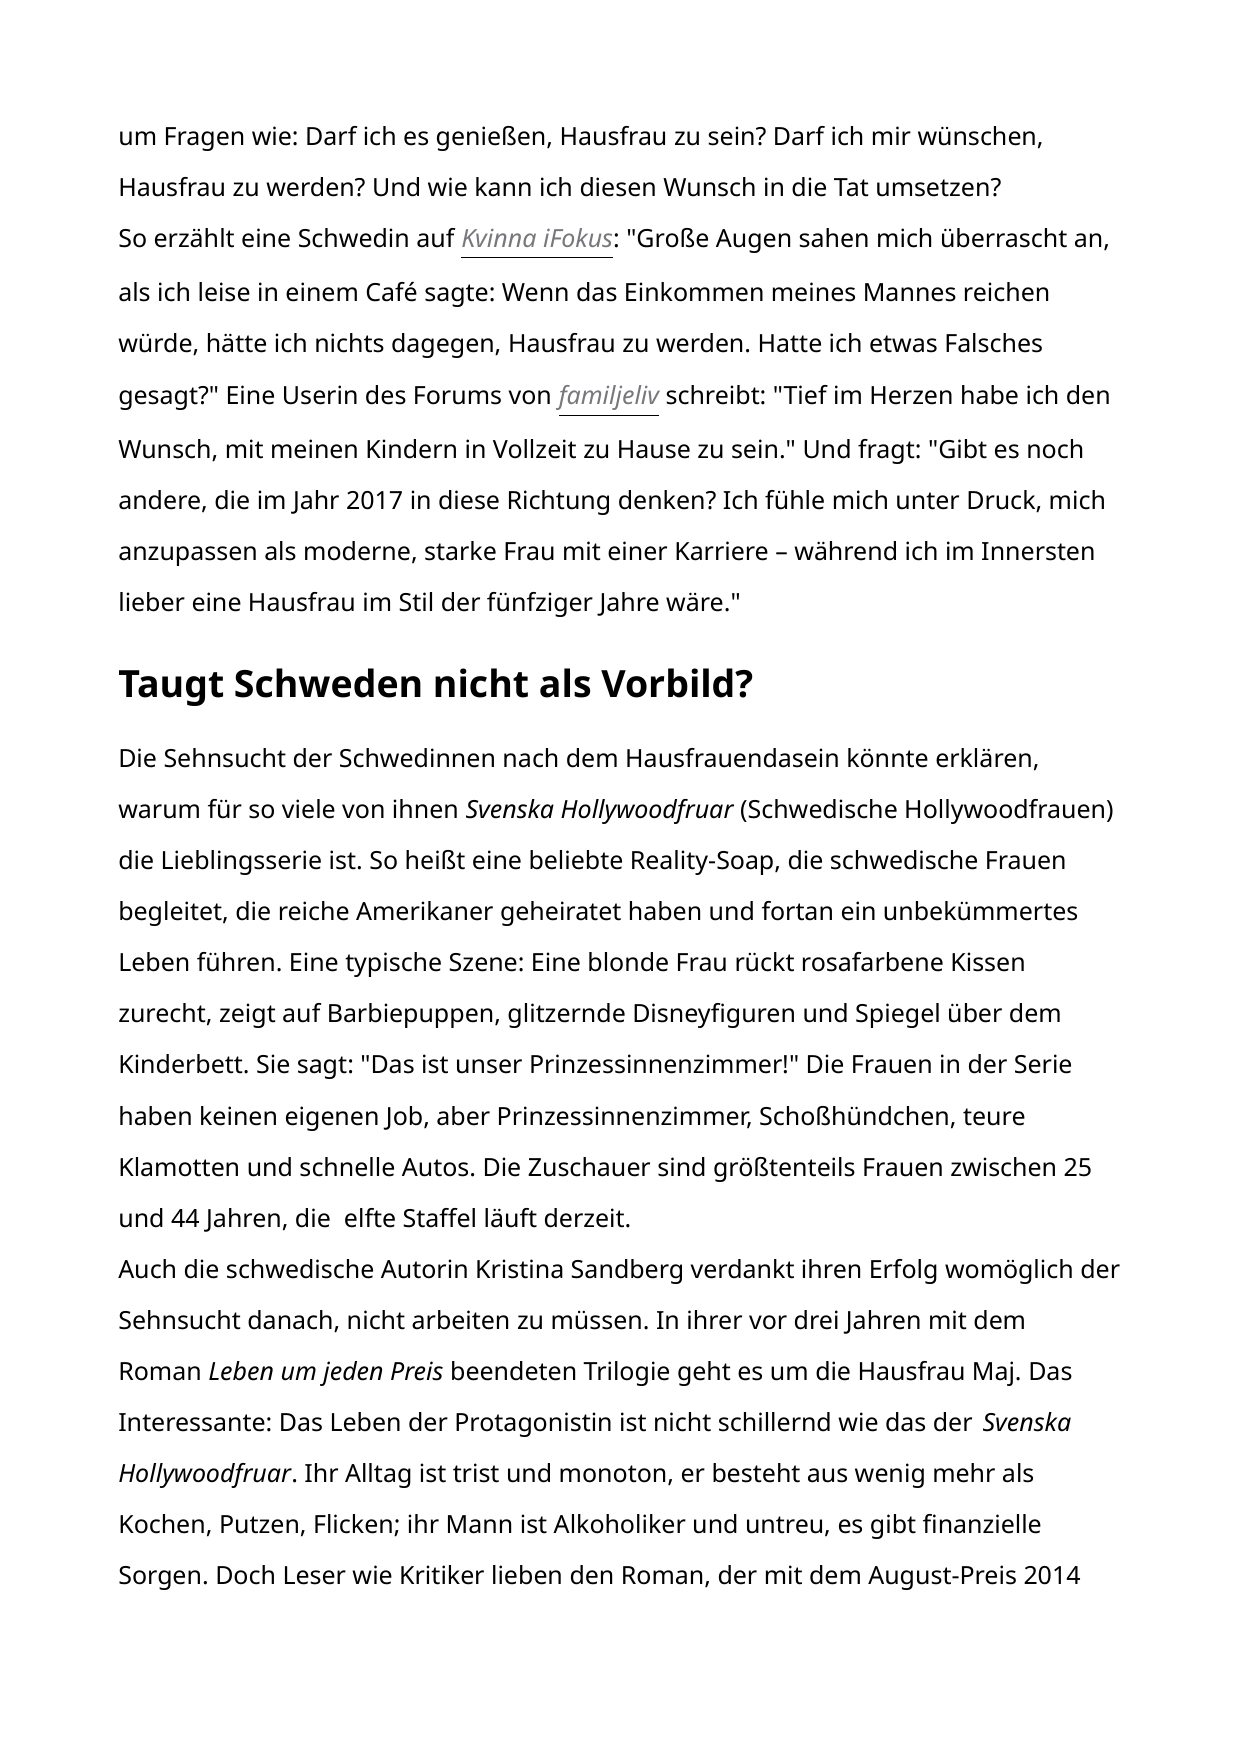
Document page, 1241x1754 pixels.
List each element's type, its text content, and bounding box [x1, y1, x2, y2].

text um Fragen wie: Darf ich es genießen, Hausfrau zu sein? Darf ich mir wünschen, Hausfrau zu werden? Und wie kann ich diesen Wunsch in die Tat umsetzen? [118, 118, 1122, 203]
text So erzählt eine Schwedin auf Kvinna iFokus: "Große Augen sahen mich überrascht an, als ich leise in einem Café sagte: Wenn das Einkommen meines Mannes reichen würde, hätte ich nichts dagegen, Hausfrau zu werden. Hatte ich etwas Falsches gesagt?" Eine Userin des Forums von familjeliv schreibt: "Tief im Herzen habe ich den Wunsch, mit meinen Kindern in Vollzeit zu Hause zu sein." Und fragt: "Gibt es noch andere, die im Jahr 2017 in diese Richtung denken? Ich fühle mich unter Druck, mich anzupassen als moderne, starke Frau mit einer Karriere – während ich im Innersten lieber eine Hausfrau im Stil der fünfziger Jahre wäre." [118, 220, 1122, 619]
text Auch die schwedische Autorin Kristina Sandberg verdankt ihren Erfolg womöglich der Sehnsucht danach, nicht arbeiten zu müssen. In ihrer vor drei Jahren mit dem Roman Leben um jeden Preis beendeten Trilogie geht es um die Hausfrau Maj. Das Interessante: Das Leben der Protagonistin ist nicht schillernd wie das der Svenska Hollywoodfruar. Ihr Alltag ist trist und monoton, er besteht aus wenig mehr als Kochen, Putzen, Flicken; ihr Mann ist Alkoholiker und untreu, es gibt finanzielle Sorgen. Doch Leser wie Kritiker lieben den Roman, der mit dem August-Preis 2014 [118, 1251, 1122, 1592]
subtitle Taugt Schweden nicht als Vorbild? [118, 657, 1122, 708]
text Die Sehnsucht der Schwedinnen nach dem Hausfrauendasein könnte erklären, warum für so viele von ihnen Svenska Hollywoodfruar (Schwedische Hollywoodfrauen) die Lieblingsserie ist. So heißt eine beliebte Reality-Soap, die schwedische Frauen begleitet, die reiche Amerikaner geheiratet haben und fortan ein unbekümmertes Leben führen. Eine typische Szene: Eine blonde Frau rückt rosafarbene Kissen zurecht, zeigt auf Barbiepuppen, glitzernde Disneyfiguren und Spiegel über dem Kinderbett. Sie sagt: "Das ist unser Prinzessinnenzimmer!" Die Frauen in der Serie haben keinen eigenen Job, aber Prinzessinnenzimmer, Schoßhündchen, teure Klamotten und schnelle Autos. Die Zuschauer sind größtenteils Frauen zwischen 25 und 44 Jahren, die elfte Staffel läuft derzeit. [118, 741, 1122, 1234]
